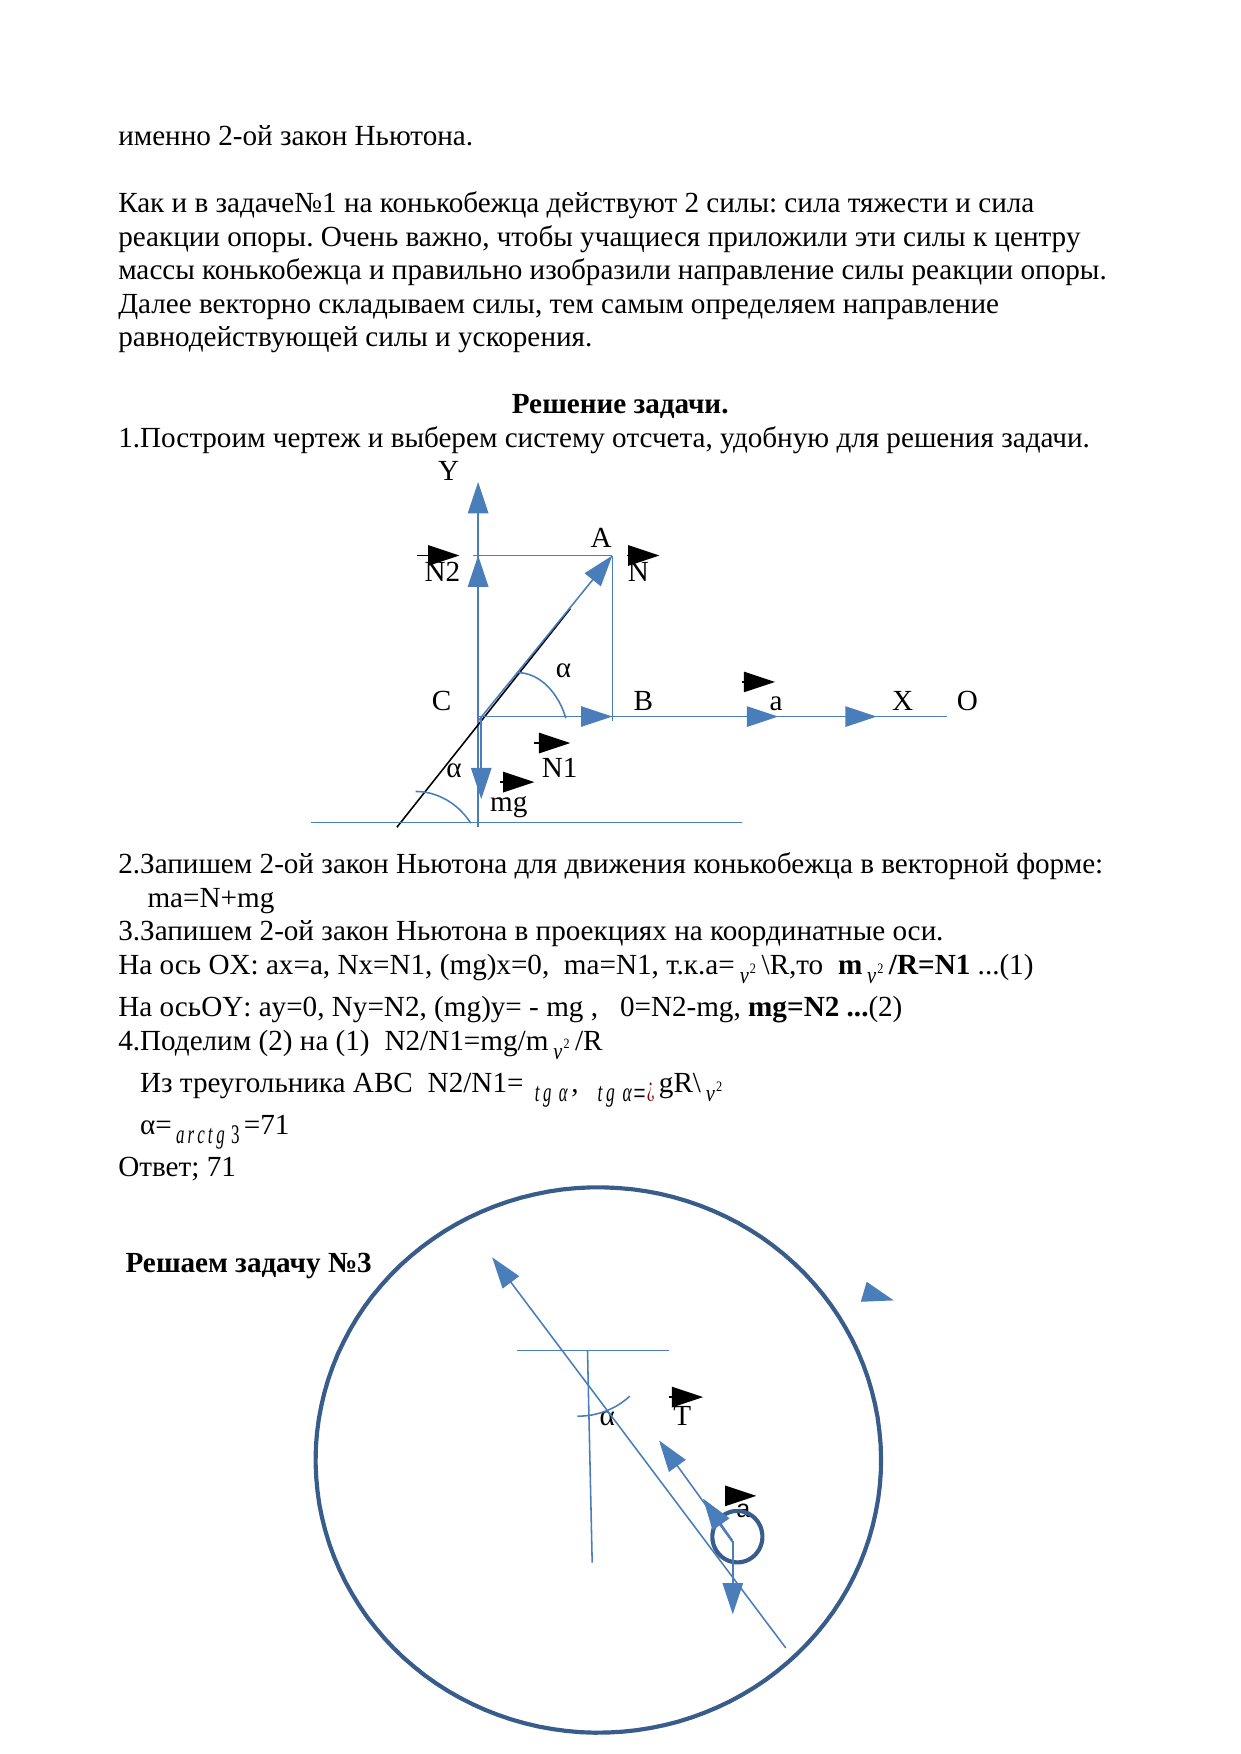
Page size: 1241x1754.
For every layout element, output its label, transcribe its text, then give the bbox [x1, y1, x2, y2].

text α T [600, 1398, 625, 1408]
text Решение задачи. [118, 386, 1122, 420]
text Ответ; 71 [118, 1149, 1122, 1183]
text [118, 650, 477, 683]
text Решаем задачу №3 [118, 1245, 419, 1279]
text 3.Запишем 2-ой закон Ньютона в проекциях на координатные оси. [118, 913, 1122, 947]
text [391, 1245, 805, 1279]
text A [479, 521, 1122, 554]
text α T [590, 1398, 605, 1414]
text [479, 683, 507, 716]
text α==71 [118, 1107, 1122, 1149]
text [514, 674, 541, 683]
text α T [320, 1398, 588, 1432]
text именно 2-ой закон Ньютона. [118, 118, 1122, 152]
text [613, 650, 1122, 683]
text ma=N+mg [118, 880, 1122, 913]
text Как и в задаче№1 на конькобежца действуют 2 силы: сила тяжести и сила реакции опоры. Очень важно, чтобы учащиеся приложили эти силы к центру массы конькобежца и правильно изобразили направление силы реакции опоры. Далее векторно складываем силы, тем самым определяем направление равнодействующей силы и ускорения. [118, 185, 1122, 353]
text На осьOY: ay=0, Ny=N2, (mg)y= - mg , 0=N2-mg, mg=N2 ...(2) [118, 989, 1122, 1023]
text 4.Поделим (2) на (1) N2/N1=mg/m/R [118, 1023, 1122, 1065]
text [118, 784, 429, 818]
text [672, 1494, 710, 1523]
text C [118, 683, 477, 717]
text [118, 521, 477, 554]
text 1.Построим чертеж и выберем систему отсчета, удобную для решения задачи. [118, 420, 1122, 453]
text α T [118, 1398, 320, 1432]
text 2.Запишем 2-ой закон Ньютона для движения конькобежца в векторной форме: [118, 846, 1122, 880]
text α N1 [118, 751, 455, 784]
text Из треугольника АВС N2/N1= , gR\ [118, 1065, 1122, 1107]
text α N1 [482, 751, 1122, 784]
text α N1 [434, 751, 477, 784]
text a [700, 1494, 876, 1523]
text [321, 1494, 590, 1523]
text α [522, 650, 612, 683]
text [592, 1494, 690, 1523]
text N [479, 554, 1122, 588]
text [777, 1245, 1122, 1279]
text α T [876, 1398, 1122, 1432]
text [487, 683, 563, 716]
text N2 [118, 554, 477, 588]
text α T [590, 1413, 621, 1432]
text Y [118, 453, 1122, 487]
text [428, 784, 477, 818]
text [479, 650, 533, 683]
text mg [479, 784, 1122, 818]
text [547, 683, 612, 716]
text На ось OX: ax=a, Nx=N1, (mg)x=0, ma=N1, т.к.а=\R,то m/R=N1 ...(1) [118, 947, 1122, 989]
text B a X O [613, 683, 1122, 717]
text [118, 1494, 320, 1523]
text [876, 1494, 1122, 1523]
text α T [610, 1398, 877, 1432]
text [407, 794, 465, 818]
